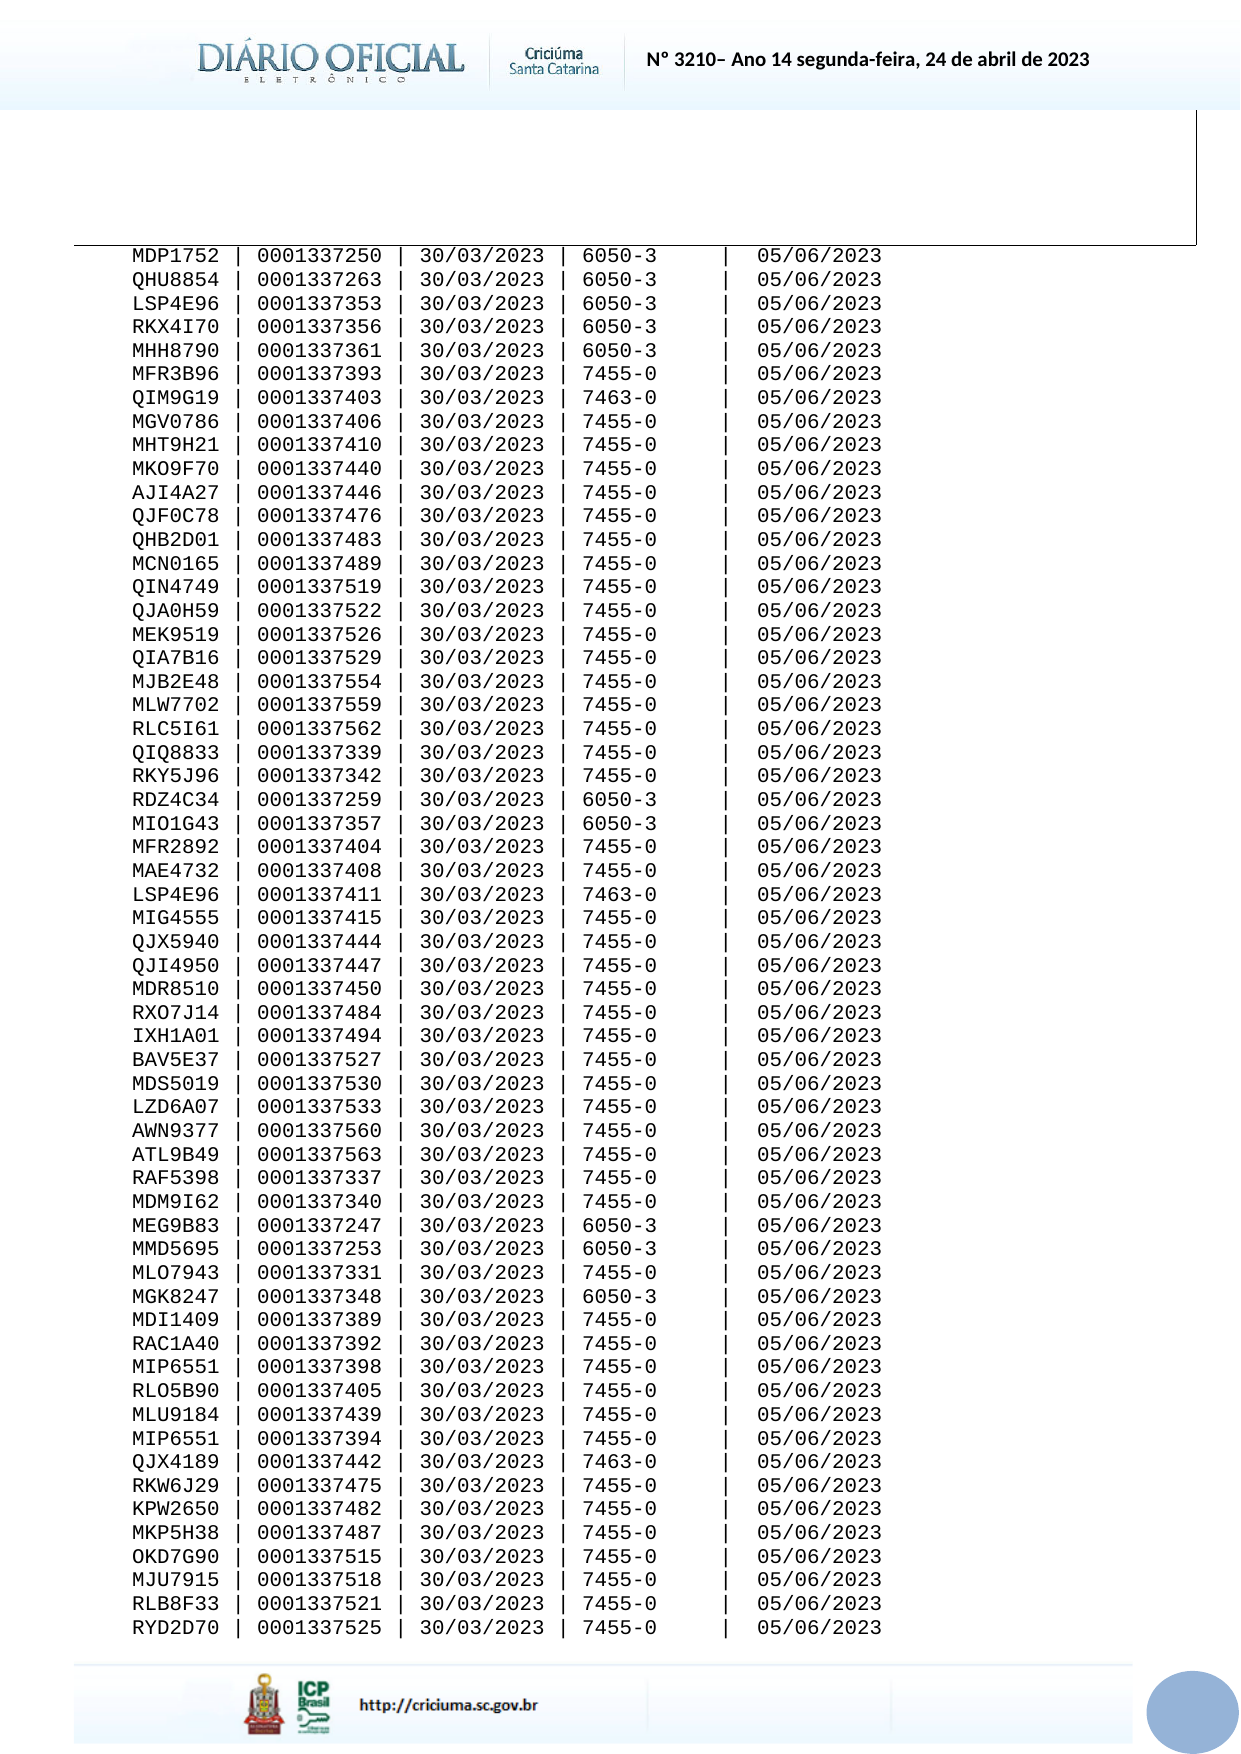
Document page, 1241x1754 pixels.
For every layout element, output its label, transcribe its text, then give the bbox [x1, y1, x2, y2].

text MGV0786 | 0001337406 | 30/03/2023 | 7455-0 | 05/06/2023 [44, 411, 1196, 434]
text QIM9G19 | 0001337403 | 30/03/2023 | 7463-0 | 05/06/2023 [44, 387, 1196, 411]
text RAC1A40 | 0001337392 | 30/03/2023 | 7455-0 | 05/06/2023 [44, 1333, 1196, 1357]
text QIA7B16 | 0001337529 | 30/03/2023 | 7455-0 | 05/06/2023 [44, 647, 1196, 671]
text QJI4950 | 0001337447 | 30/03/2023 | 7455-0 | 05/06/2023 [44, 954, 1196, 978]
text LSP4E96 | 0001337353 | 30/03/2023 | 6050-3 | 05/06/2023 [44, 292, 1196, 316]
text RYD2D70 | 0001337525 | 30/03/2023 | 7455-0 | 05/06/2023 [44, 1617, 1196, 1640]
text OKD7G90 | 0001337515 | 30/03/2023 | 7455-0 | 05/06/2023 [44, 1546, 1196, 1569]
text QIQ8833 | 0001337339 | 30/03/2023 | 7455-0 | 05/06/2023 [44, 742, 1196, 765]
text MIG4555 | 0001337415 | 30/03/2023 | 7455-0 | 05/06/2023 [44, 907, 1196, 931]
text LZD6A07 | 0001337533 | 30/03/2023 | 7455-0 | 05/06/2023 [44, 1096, 1196, 1120]
text RKX4I70 | 0001337356 | 30/03/2023 | 6050-3 | 05/06/2023 [44, 316, 1196, 340]
text QJX5940 | 0001337444 | 30/03/2023 | 7455-0 | 05/06/2023 [44, 931, 1196, 954]
text MDS5019 | 0001337530 | 30/03/2023 | 7455-0 | 05/06/2023 [44, 1073, 1196, 1096]
text RAF5398 | 0001337337 | 30/03/2023 | 7455-0 | 05/06/2023 [44, 1167, 1196, 1191]
text MDM9I62 | 0001337340 | 30/03/2023 | 7455-0 | 05/06/2023 [44, 1191, 1196, 1215]
text QHB2D01 | 0001337483 | 30/03/2023 | 7455-0 | 05/06/2023 [44, 529, 1196, 553]
text MLU9184 | 0001337439 | 30/03/2023 | 7455-0 | 05/06/2023 [44, 1404, 1196, 1427]
text MGK8247 | 0001337348 | 30/03/2023 | 6050-3 | 05/06/2023 [44, 1286, 1196, 1309]
text MJU7915 | 0001337518 | 30/03/2023 | 7455-0 | 05/06/2023 [44, 1569, 1196, 1593]
text RLB8F33 | 0001337521 | 30/03/2023 | 7455-0 | 05/06/2023 [44, 1593, 1196, 1617]
text RXO7J14 | 0001337484 | 30/03/2023 | 7455-0 | 05/06/2023 [44, 1002, 1196, 1026]
text MIP6551 | 0001337398 | 30/03/2023 | 7455-0 | 05/06/2023 [44, 1357, 1196, 1380]
text ATL9B49 | 0001337563 | 30/03/2023 | 7455-0 | 05/06/2023 [44, 1144, 1196, 1167]
text QJX4189 | 0001337442 | 30/03/2023 | 7463-0 | 05/06/2023 [44, 1451, 1196, 1475]
text RLO5B90 | 0001337405 | 30/03/2023 | 7455-0 | 05/06/2023 [44, 1380, 1196, 1404]
text QJA0H59 | 0001337522 | 30/03/2023 | 7455-0 | 05/06/2023 [44, 600, 1196, 623]
text MEK9519 | 0001337526 | 30/03/2023 | 7455-0 | 05/06/2023 [44, 623, 1196, 647]
text MHH8790 | 0001337361 | 30/03/2023 | 6050-3 | 05/06/2023 [44, 340, 1196, 363]
text LSP4E96 | 0001337411 | 30/03/2023 | 7463-0 | 05/06/2023 [44, 884, 1196, 907]
text MJB2E48 | 0001337554 | 30/03/2023 | 7455-0 | 05/06/2023 [44, 671, 1196, 694]
text MAE4732 | 0001337408 | 30/03/2023 | 7455-0 | 05/06/2023 [44, 860, 1196, 884]
text QJF0C78 | 0001337476 | 30/03/2023 | 7455-0 | 05/06/2023 [44, 505, 1196, 529]
text MDR8510 | 0001337450 | 30/03/2023 | 7455-0 | 05/06/2023 [44, 978, 1196, 1002]
text MFR2892 | 0001337404 | 30/03/2023 | 7455-0 | 05/06/2023 [44, 836, 1196, 860]
text MCN0165 | 0001337489 | 30/03/2023 | 7455-0 | 05/06/2023 [44, 553, 1196, 576]
text RLC5I61 | 0001337562 | 30/03/2023 | 7455-0 | 05/06/2023 [44, 718, 1196, 742]
text MDP1752 | 0001337250 | 30/03/2023 | 6050-3 | 05/06/2023 [44, 245, 1196, 269]
text RKY5J96 | 0001337342 | 30/03/2023 | 7455-0 | 05/06/2023 [44, 765, 1196, 789]
text KPW2650 | 0001337482 | 30/03/2023 | 7455-0 | 05/06/2023 [44, 1498, 1196, 1522]
text RKW6J29 | 0001337475 | 30/03/2023 | 7455-0 | 05/06/2023 [44, 1475, 1196, 1498]
text AWN9377 | 0001337560 | 30/03/2023 | 7455-0 | 05/06/2023 [44, 1120, 1196, 1144]
text MFR3B96 | 0001337393 | 30/03/2023 | 7455-0 | 05/06/2023 [44, 363, 1196, 387]
text IXH1A01 | 0001337494 | 30/03/2023 | 7455-0 | 05/06/2023 [44, 1026, 1196, 1049]
text RDZ4C34 | 0001337259 | 30/03/2023 | 6050-3 | 05/06/2023 [44, 789, 1196, 813]
text MKO9F70 | 0001337440 | 30/03/2023 | 7455-0 | 05/06/2023 [44, 458, 1196, 482]
text MHT9H21 | 0001337410 | 30/03/2023 | 7455-0 | 05/06/2023 [44, 434, 1196, 458]
text MIP6551 | 0001337394 | 30/03/2023 | 7455-0 | 05/06/2023 [44, 1427, 1196, 1451]
text MDI1409 | 0001337389 | 30/03/2023 | 7455-0 | 05/06/2023 [44, 1309, 1196, 1333]
text MEG9B83 | 0001337247 | 30/03/2023 | 6050-3 | 05/06/2023 [44, 1215, 1196, 1238]
text MLW7702 | 0001337559 | 30/03/2023 | 7455-0 | 05/06/2023 [44, 694, 1196, 718]
text QHU8854 | 0001337263 | 30/03/2023 | 6050-3 | 05/06/2023 [44, 269, 1196, 292]
text AJI4A27 | 0001337446 | 30/03/2023 | 7455-0 | 05/06/2023 [44, 482, 1196, 505]
text MKP5H38 | 0001337487 | 30/03/2023 | 7455-0 | 05/06/2023 [44, 1522, 1196, 1546]
text MIO1G43 | 0001337357 | 30/03/2023 | 6050-3 | 05/06/2023 [44, 813, 1196, 836]
text MLO7943 | 0001337331 | 30/03/2023 | 7455-0 | 05/06/2023 [44, 1262, 1196, 1286]
text MMD5695 | 0001337253 | 30/03/2023 | 6050-3 | 05/06/2023 [44, 1238, 1196, 1262]
text QIN4749 | 0001337519 | 30/03/2023 | 7455-0 | 05/06/2023 [44, 576, 1196, 600]
text BAV5E37 | 0001337527 | 30/03/2023 | 7455-0 | 05/06/2023 [44, 1049, 1196, 1073]
